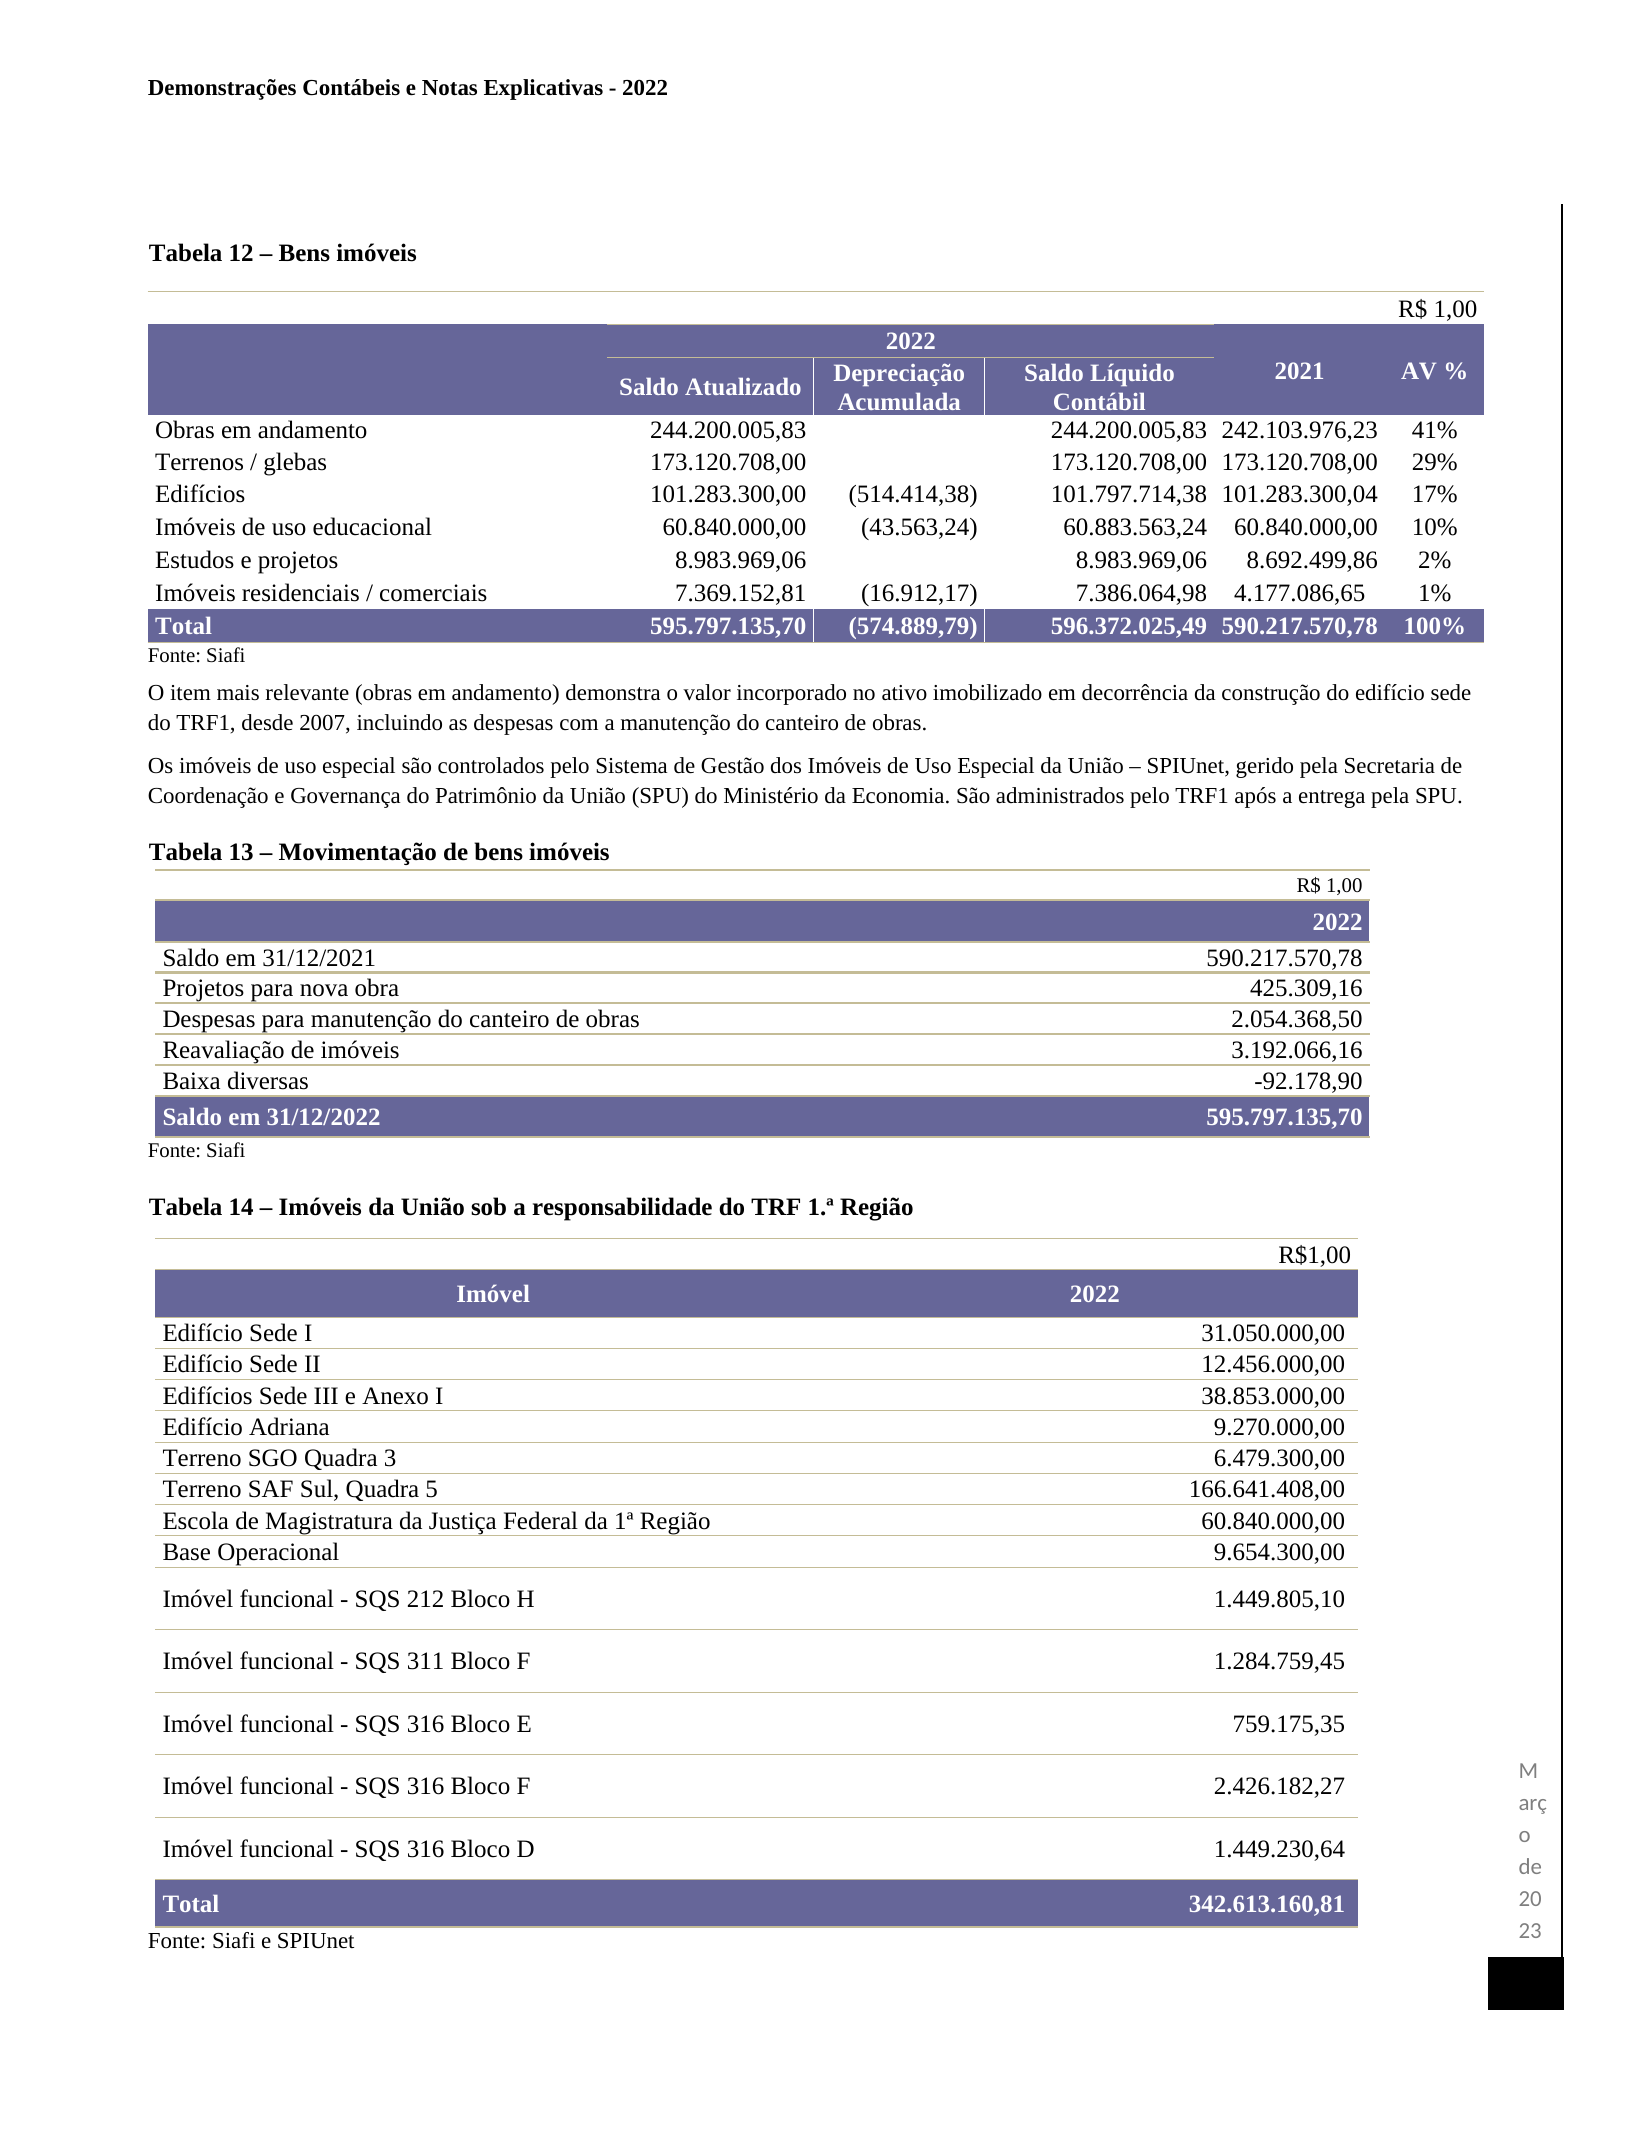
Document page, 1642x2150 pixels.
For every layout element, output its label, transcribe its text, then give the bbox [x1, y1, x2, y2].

table_cell Base Operacional [155, 1536, 831, 1567]
table_cell 9.654.300,00 [831, 1536, 1358, 1567]
table_cell 173.120.708,00 [1214, 445, 1385, 478]
table_cell [155, 901, 1060, 941]
table_cell 38.853.000,00 [831, 1380, 1358, 1410]
table_cell 2022 [1060, 901, 1369, 941]
table_cell Total [155, 1880, 831, 1926]
table_cell [148, 324, 607, 357]
table_cell 1% [1385, 576, 1484, 609]
table_cell Imóvel [155, 1270, 831, 1317]
table_cell Terrenos / glebas [148, 445, 607, 478]
table_cell 12.456.000,00 [831, 1349, 1358, 1379]
table_cell 596.372.025,49 [985, 609, 1214, 642]
table_cell 1.284.759,45 [831, 1630, 1358, 1692]
table_cell -92.178,90 [1060, 1066, 1369, 1095]
table_cell 101.283.300,00 [607, 478, 813, 510]
table_cell (16.912,17) [814, 576, 984, 609]
table_cell Edifícios [148, 478, 607, 510]
text Tabela 13 – Movimentação de bens imóveis [149, 835, 1487, 867]
table_cell 3.192.066,16 [1060, 1035, 1369, 1064]
table_cell 2021 [1214, 324, 1385, 415]
table_cell Edifício Adriana [155, 1411, 831, 1442]
text Tabela 12 – Bens imóveis [149, 236, 1487, 269]
text Os imóveis de uso especial são controlados pelo Sistema de Gestão dos Imóveis de Uso Especial da União – SPIUnet, gerido pela Secretaria de Coordenação e Governança do Patrimônio da União (SPU) do Ministério da Economia. São administrados pelo TRF1 após a entrega pela SPU. [148, 752, 1488, 809]
text Fonte: Siafi [148, 1138, 1488, 1162]
text Fonte: Siafi e SPIUnet [148, 1927, 1488, 1954]
table_cell 173.120.708,00 [607, 445, 813, 478]
table_cell [148, 357, 607, 415]
text O item mais relevante (obras em andamento) demonstra o valor incorporado no ativo imobilizado em decorrência da construção do edifício sede do TRF1, desde 2007, incluindo as despesas com a manutenção do canteiro de obras. [148, 679, 1488, 736]
table_cell Escola de Magistratura da Justiça Federal da 1ª Região [155, 1505, 831, 1535]
table_cell 2022 [607, 325, 1214, 357]
table_header [155, 871, 1060, 899]
table_cell Despesas para manutenção do canteiro de obras [155, 1004, 1060, 1033]
text Tabela 14 – Imóveis da União sob a responsabilidade do TRF 1.ª Região [149, 1190, 1487, 1223]
table_header R$1,00 [155, 1239, 1358, 1269]
table_cell 31.050.000,00 [831, 1318, 1358, 1348]
table_cell Terreno SGO Quadra 3 [155, 1443, 831, 1473]
table_cell 9.270.000,00 [831, 1411, 1358, 1442]
table_cell 8.983.969,06 [607, 543, 813, 576]
table_cell 595.797.135,70 [1060, 1097, 1369, 1136]
table_cell 60.840.000,00 [607, 510, 813, 543]
table_cell Imóvel funcional - SQS 316 Bloco F [155, 1755, 831, 1817]
table_cell Imóvel funcional - SQS 316 Bloco E [155, 1693, 831, 1754]
table_cell 1.449.805,10 [831, 1568, 1358, 1629]
table_cell 2% [1385, 543, 1484, 576]
table_cell AV % [1385, 324, 1484, 415]
table_cell 590.217.570,78 [1214, 609, 1385, 642]
table_cell 2022 [831, 1270, 1358, 1317]
table_header R$ 1,00 [148, 292, 1484, 324]
table_cell 759.175,35 [831, 1693, 1358, 1754]
table_cell 60.883.563,24 [985, 510, 1214, 543]
table_cell Imóvel funcional - SQS 311 Bloco F [155, 1630, 831, 1692]
table_cell 29% [1385, 445, 1484, 478]
table_cell 100% [1385, 609, 1484, 642]
table_cell Edifícios Sede III e Anexo I [155, 1380, 831, 1410]
table_cell 60.840.000,00 [831, 1505, 1358, 1535]
table_cell 41% [1385, 415, 1484, 445]
table_cell 4.177.086,65 [1214, 576, 1385, 609]
table_cell 6.479.300,00 [831, 1443, 1358, 1473]
table_cell Baixa diversas [155, 1066, 1060, 1095]
table_cell Depreciação Acumulada [814, 358, 984, 415]
table_cell Projetos para nova obra [155, 974, 1060, 1002]
table_cell 10% [1385, 510, 1484, 543]
table_cell (514.414,38) [814, 478, 984, 510]
table_cell 7.386.064,98 [985, 576, 1214, 609]
table_cell [814, 543, 984, 576]
table_cell 101.797.714,38 [985, 478, 1214, 510]
table_cell 17% [1385, 478, 1484, 510]
table_cell Total [148, 609, 607, 642]
table_cell [814, 445, 984, 478]
table_cell Estudos e projetos [148, 543, 607, 576]
table_cell [814, 415, 984, 445]
table_cell (574.889,79) [814, 609, 984, 642]
table_cell Imóvel funcional - SQS 316 Bloco D [155, 1818, 831, 1879]
table_cell 60.840.000,00 [1214, 510, 1385, 543]
table_cell 590.217.570,78 [1060, 943, 1369, 971]
table_cell 7.369.152,81 [607, 576, 813, 609]
table_cell 1.449.230,64 [831, 1818, 1358, 1879]
table_cell 342.613.160,81 [831, 1880, 1358, 1926]
table_cell Imóveis de uso educacional [148, 510, 607, 543]
table_cell 2.054.368,50 [1060, 1004, 1369, 1033]
table_cell 101.283.300,04 [1214, 478, 1385, 510]
table_cell Saldo em 31/12/2021 [155, 943, 1060, 971]
table_cell Saldo Atualizado [607, 358, 813, 415]
table_cell Imóveis residenciais / comerciais [148, 576, 607, 609]
table_cell Imóvel funcional - SQS 212 Bloco H [155, 1568, 831, 1629]
table_cell Edifício Sede I [155, 1318, 831, 1348]
table_cell 244.200.005,83 [607, 415, 813, 445]
table_cell Saldo Líquido Contábil [985, 358, 1214, 415]
table_cell 2.426.182,27 [831, 1755, 1358, 1817]
table_cell 166.641.408,00 [831, 1474, 1358, 1504]
text Fonte: Siafi [148, 643, 1488, 667]
table_cell 173.120.708,00 [985, 445, 1214, 478]
table_cell Edifício Sede II [155, 1349, 831, 1379]
table_cell 425.309,16 [1060, 974, 1369, 1002]
table_cell 242.103.976,23 [1214, 415, 1385, 445]
table_cell Terreno SAF Sul, Quadra 5 [155, 1474, 831, 1504]
table_header R$ 1,00 [1060, 871, 1369, 899]
table_cell 8.983.969,06 [985, 543, 1214, 576]
table_cell 244.200.005,83 [985, 415, 1214, 445]
table_cell 8.692.499,86 [1214, 543, 1385, 576]
table_cell 595.797.135,70 [607, 609, 813, 642]
table_cell Saldo em 31/12/2022 [155, 1097, 1060, 1136]
table_cell Obras em andamento [148, 415, 607, 445]
table_cell Reavaliação de imóveis [155, 1035, 1060, 1064]
table_cell (43.563,24) [814, 510, 984, 543]
